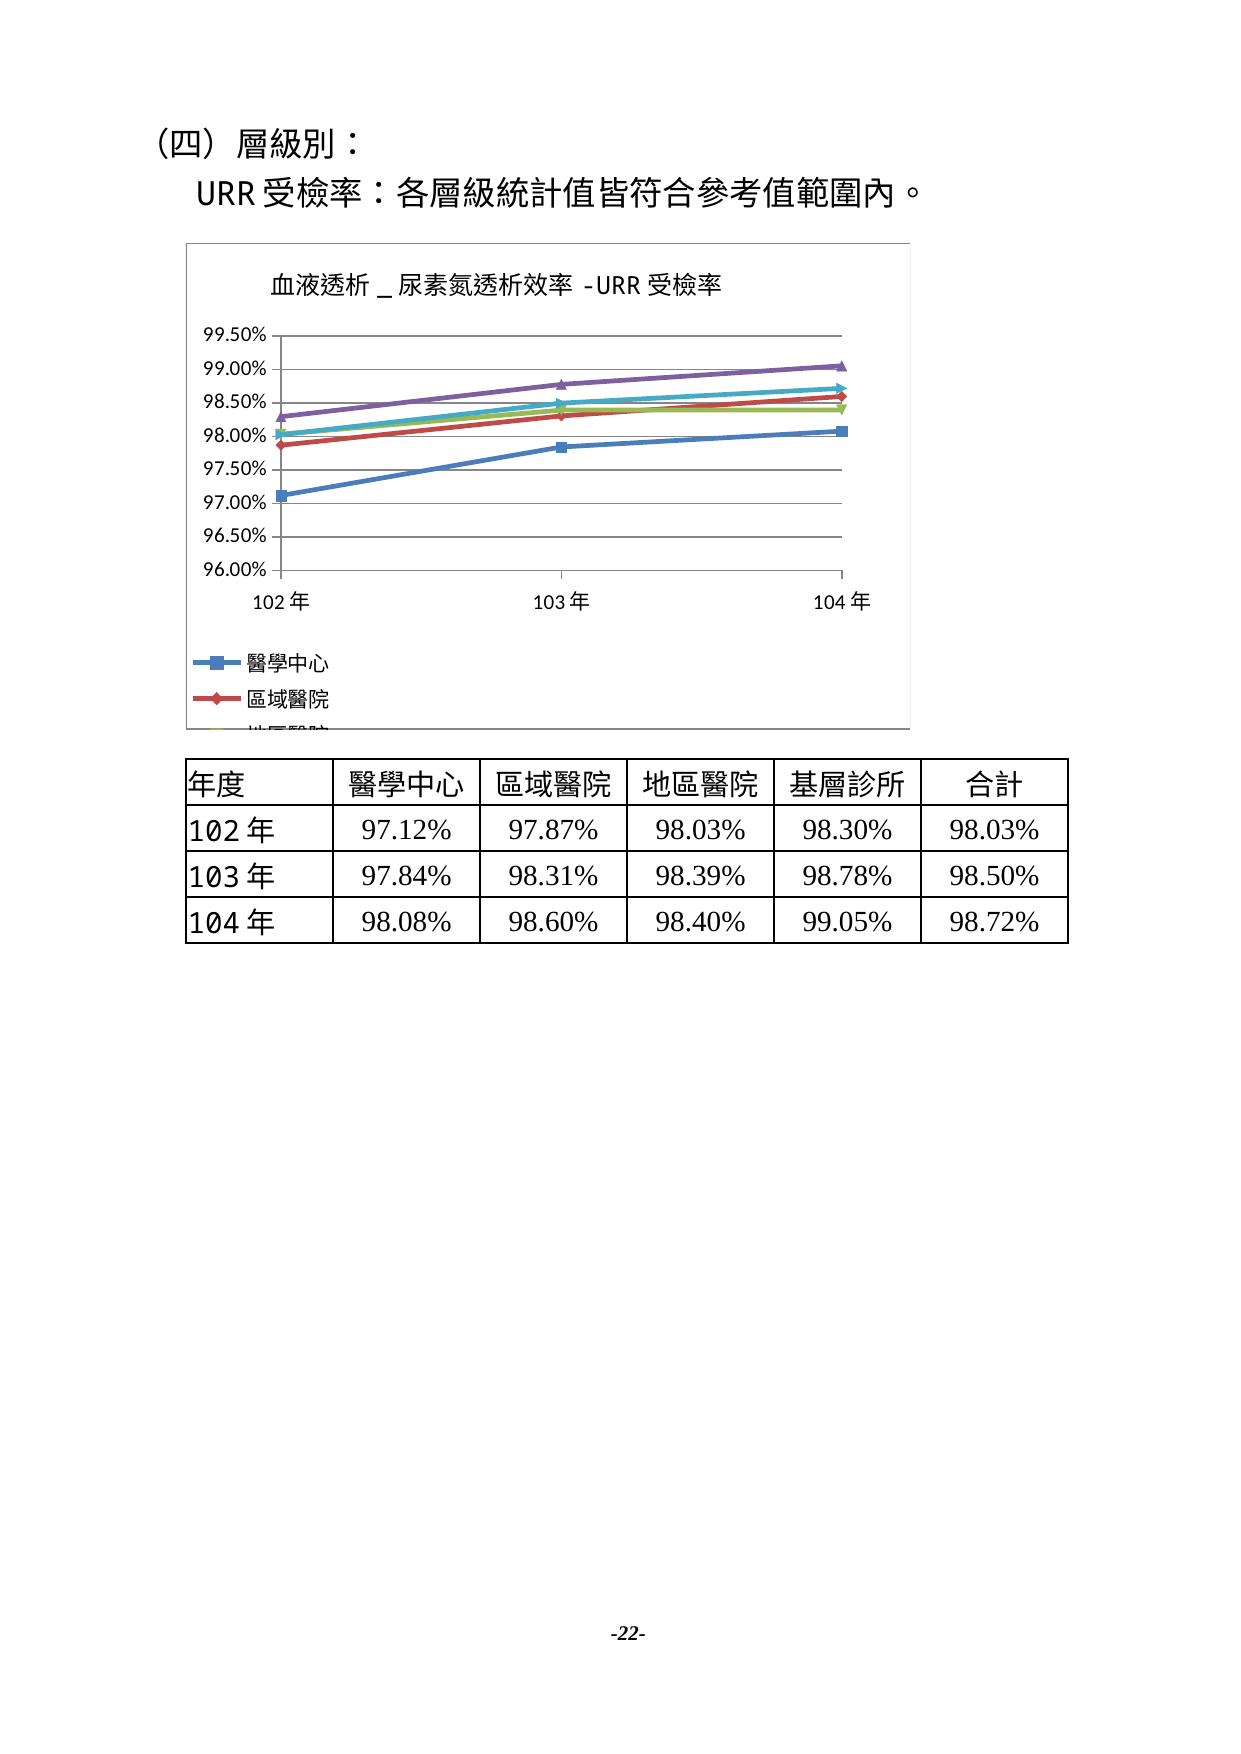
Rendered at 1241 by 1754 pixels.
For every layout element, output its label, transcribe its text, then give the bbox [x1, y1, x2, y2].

table_header 區域醫院 [481, 760, 626, 804]
table_header 醫學中心 [334, 760, 479, 804]
table_header 地區醫院 [628, 760, 773, 804]
table_cell 98.72% [922, 898, 1067, 942]
table_cell 98.31% [481, 852, 626, 896]
table_cell 98.60% [481, 898, 626, 942]
table_cell 98.08% [334, 898, 479, 942]
table_cell 98.50% [922, 852, 1067, 896]
table_cell 98.78% [775, 852, 920, 896]
text （四）層級別： [136, 118, 1122, 166]
table_cell 98.03% [922, 806, 1067, 850]
text URR受檢率：各層級統計值皆符合參考值範圍內。 [136, 166, 1122, 215]
table_cell 102年 [187, 806, 332, 850]
table_header 年度 [187, 760, 332, 804]
table_cell 103年 [187, 852, 332, 896]
table_cell 104年 [187, 898, 332, 942]
table_cell 98.30% [775, 806, 920, 850]
table_cell 98.39% [628, 852, 773, 896]
table_header 基層診所 [775, 760, 920, 804]
table_cell 97.84% [334, 852, 479, 896]
table_cell 98.03% [628, 806, 773, 850]
table_cell 99.05% [775, 898, 920, 942]
table_cell 97.12% [334, 806, 479, 850]
table_header 合計 [922, 760, 1067, 804]
table_cell 98.40% [628, 898, 773, 942]
table_cell 97.87% [481, 806, 626, 850]
